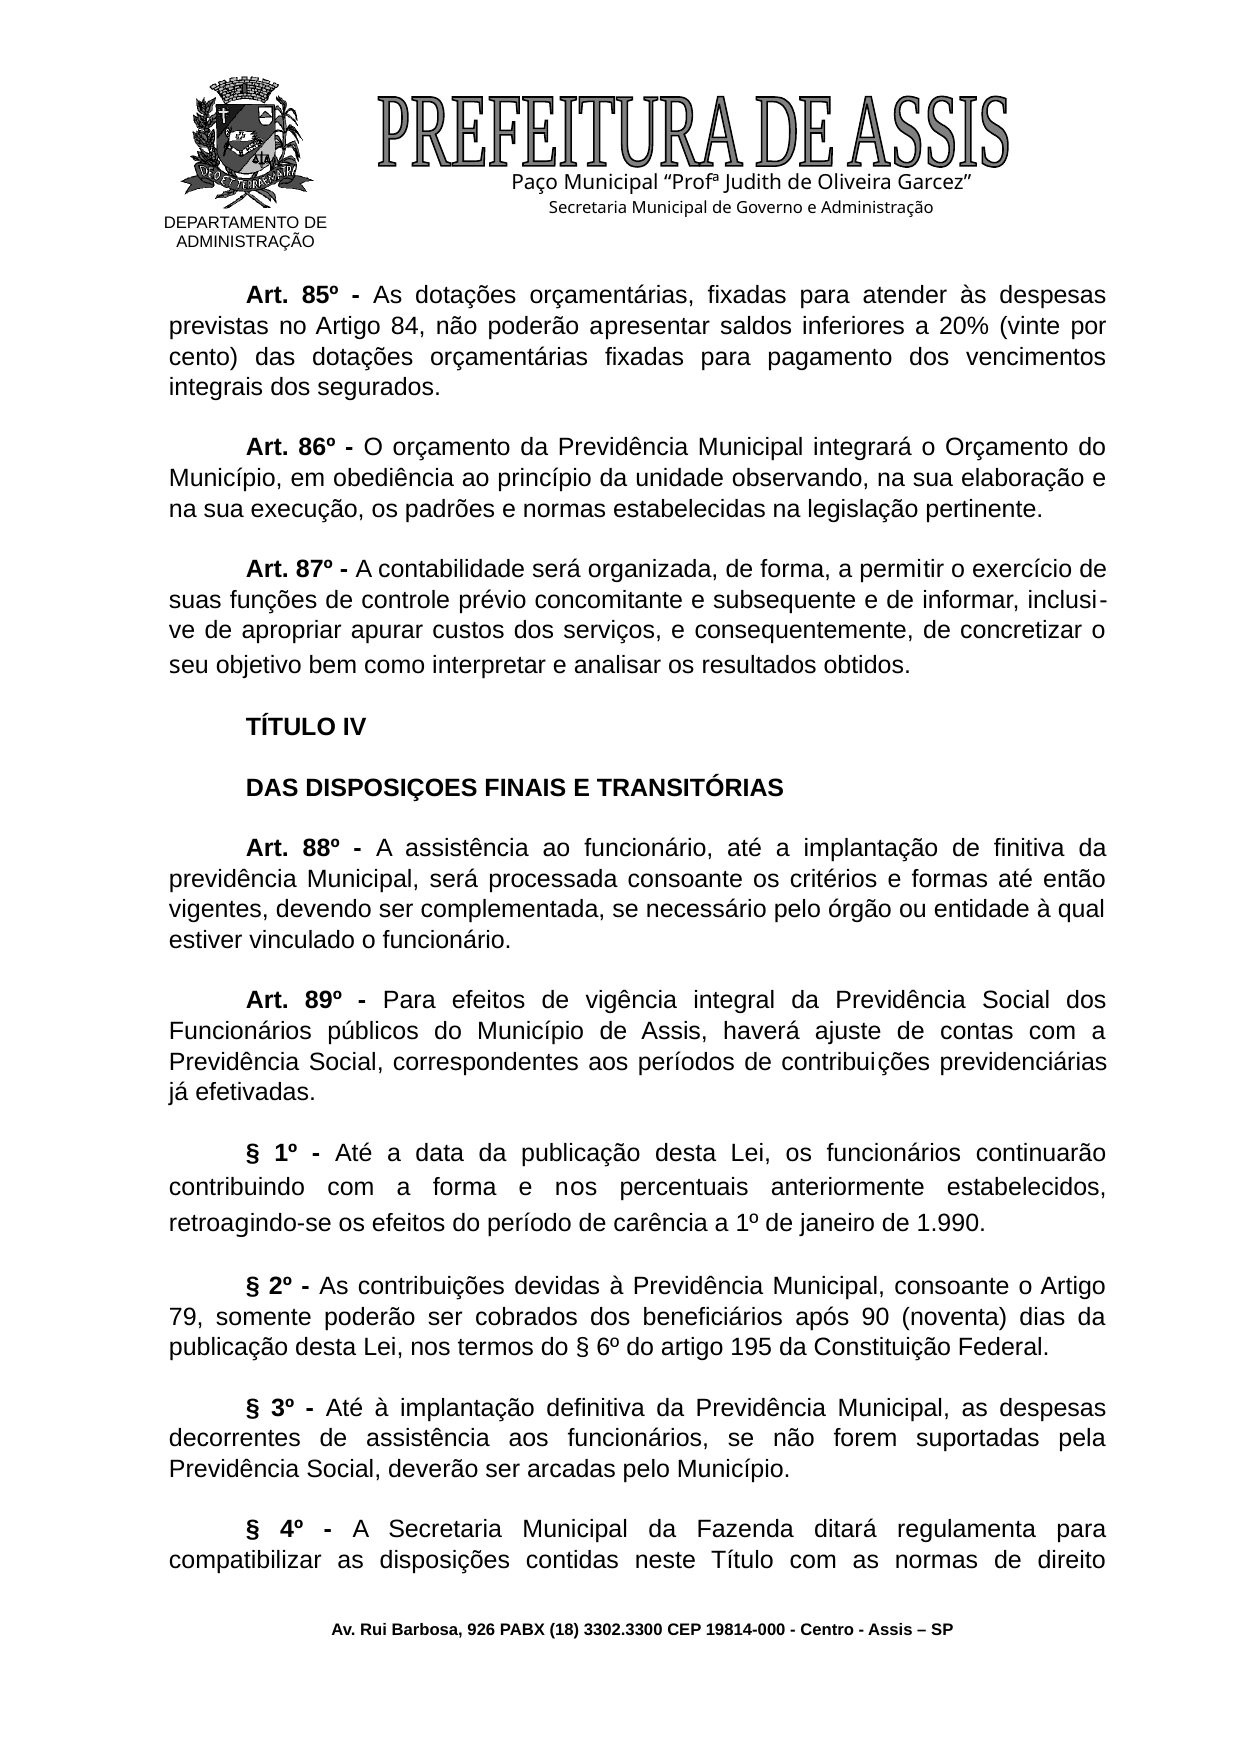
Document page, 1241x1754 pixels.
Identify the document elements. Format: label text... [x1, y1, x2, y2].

text § 4º - A Secretaria Municipal da Fazenda ditará regulamenta para compatibilizar as disposições contidas neste Título com as normas de direito [169, 1514, 1107, 1574]
text Art. 89º - Para efeitos de vigência integral da Previdência Social dos Funcionários públicos do Município de Assis, haverá ajuste de contas com a Previdência Social, correspondentes aos períodos de contribui­ções previdenciárias já efetivadas. [169, 985, 1107, 1106]
text Art. 87º - A contabilidade será organizada, de forma, a permi­tir o exercício de suas funções de controle prévio concomitante e subsequente e de informar, inclusi­ve de apropriar apurar custos dos serviços, e consequentemente, de concretizar o seu objetivo bem como interpretar e analisar os resultados obtidos. [169, 554, 1107, 681]
text Art. 85º - As dotações orçamentárias, fixadas para atender às despesas previstas no Artigo 84, não poderão a­presentar saldos inferiores a 20% (vinte por cento) das dotações orçamentárias fixadas para pagamento dos vencimentos integrais dos segurados. [169, 280, 1107, 401]
text Art. 88º - A assistência ao funcionário, até a implantação de finitiva da previdência Municipal, será processada consoante os critérios e formas até então vigentes, devendo ser complementada, se necessário pelo órgão ou entidade à qual estiver vinculado o funcionário. [169, 833, 1107, 954]
text § 1º - Até a data da publicação desta Lei, os funcionários continuarão contribuindo com a forma e nos percentuais anteriormente estabelecidos, retroagindo-se os efeitos do período de carência a 1º de janeiro de 1.990. [169, 1138, 1107, 1239]
text Art. 86º - O orçamento da Previdência Municipal integrará o Orçamento do Município, em obediência ao princípio da unidade observando, na sua elaboração e na sua execução, os padrões e normas estabelecidas na legislação pertinente. [169, 432, 1107, 523]
text TÍTULO IV [169, 712, 1107, 741]
text DAS DISPOSIÇOES FINAIS E TRANSITÓRIAS [169, 773, 1107, 801]
text § 2º - As contribuições devidas à Previdência Municipal, consoante o Artigo 79, somente poderão ser cobrados dos beneficiários após 90 (noventa) dias da publicação desta Lei, nos termos do § 6º do artigo 195 da Constituição Federal. [169, 1271, 1107, 1361]
text § 3º - Até à implantação definitiva da Previdência Municipal, as despesas decorrentes de assistência aos funcionários, se não forem suportadas pela Previdência Social, deverão ser arcadas pelo Município. [169, 1392, 1107, 1483]
